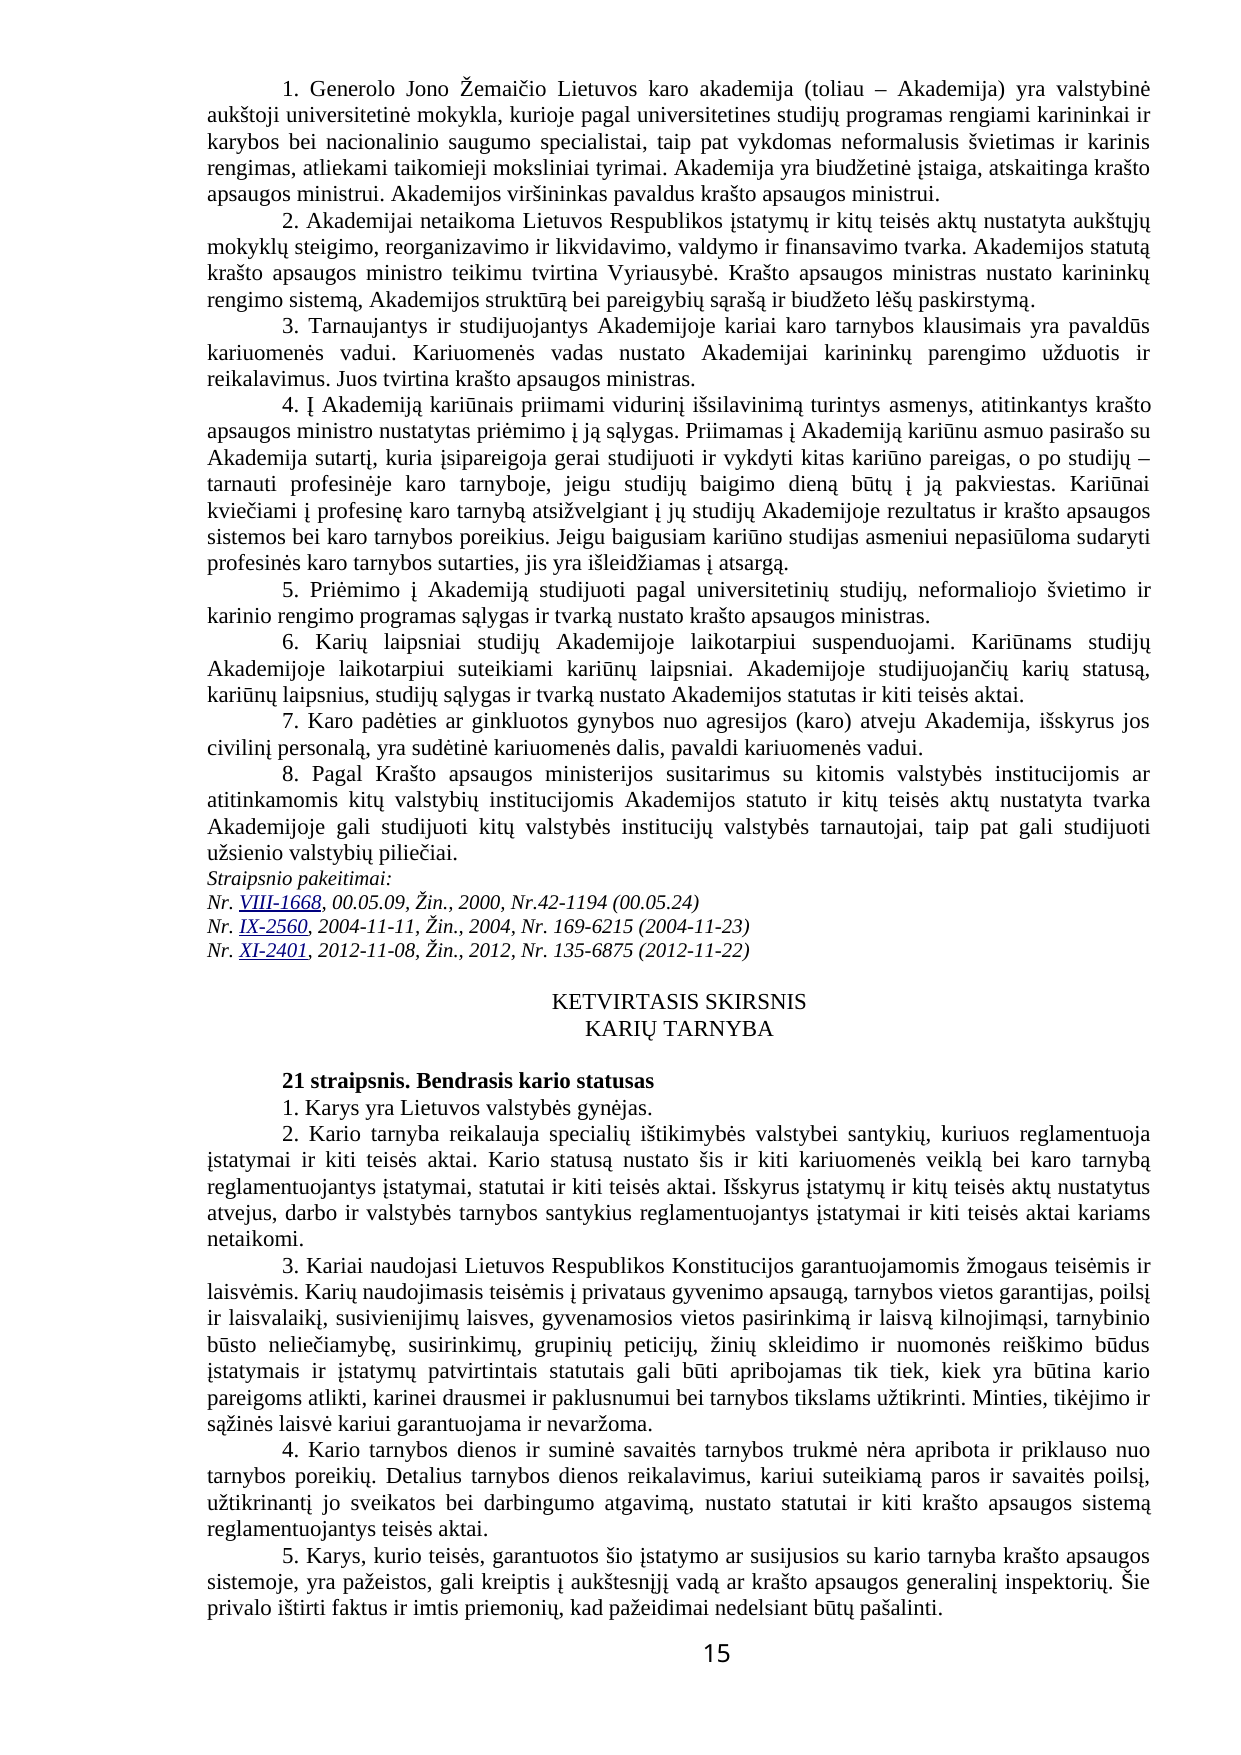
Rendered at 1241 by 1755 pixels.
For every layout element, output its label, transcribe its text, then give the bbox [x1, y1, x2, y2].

text 21 straipsnis. Bendrasis kario statusas [207, 1067, 1152, 1094]
text Nr. XI-2401, 2012-11-08, Žin., 2012, Nr. 135-6875 (2012-11-22) [207, 938, 1152, 962]
text 5. Priėmimo į Akademiją studijuoti pagal universitetinių studijų, neformaliojo švietimo ir karinio rengimo programas sąlygas ir tvarką nustato krašto apsaugos ministras. [207, 576, 1152, 628]
text Straipsnio pakeitimai: [207, 866, 1152, 890]
text 1. Karys yra Lietuvos valstybės gynėjas. [207, 1094, 1152, 1120]
text KETVIRTASIS SKIRSNIS [207, 988, 1152, 1014]
text 7. Karo padėties ar ginkluotos gynybos nuo agresijos (karo) atveju Akademija, išskyrus jos civilinį personalą, yra sudėtinė kariuomenės dalis, pavaldi kariuomenės vadui. [207, 707, 1152, 760]
text 5. Karys, kurio teisės, garantuotos šio įstatymo ar susijusios su kario tarnyba krašto apsaugos sistemoje, yra pažeistos, gali kreiptis į aukštesnįjį vadą ar krašto apsaugos generalinį inspektorių. Šie privalo ištirti faktus ir imtis priemonių, kad pažeidimai nedelsiant būtų pašalinti. [207, 1542, 1152, 1621]
text 4. Į Akademiją kariūnais priimami vidurinį išsilavinimą turintys asmenys, atitinkantys krašto apsaugos ministro nustatytas priėmimo į ją sąlygas. Priimamas į Akademiją kariūnu asmuo pasirašo su Akademija sutartį, kuria įsipareigoja gerai studijuoti ir vykdyti kitas kariūno pareigas, o po studijų – tarnauti profesinėje karo tarnyboje, jeigu studijų baigimo dieną būtų į ją pakviestas. Kariūnai kviečiami į profesinę karo tarnybą atsižvelgiant į jų studijų Akademijoje rezultatus ir krašto apsaugos sistemos bei karo tarnybos poreikius. Jeigu baigusiam kariūno studijas asmeniui nepasiūloma sudaryti profesinės karo tarnybos sutarties, jis yra išleidžiamas į atsargą. [207, 391, 1152, 576]
text 2. Akademijai netaikoma Lietuvos Respublikos įstatymų ir kitų teisės aktų nustatyta aukštųjų mokyklų steigimo, reorganizavimo ir likvidavimo, valdymo ir finansavimo tvarka. Akademijos statutą krašto apsaugos ministro teikimu tvirtina Vyriausybė. Krašto apsaugos ministras nustato karininkų rengimo sistemą, Akademijos struktūrą bei pareigybių sąrašą ir biudžeto lėšų paskirstymą. [207, 207, 1152, 312]
text 3. Kariai naudojasi Lietuvos Respublikos Konstitucijos garantuojamomis žmogaus teisėmis ir laisvėmis. Karių naudojimasis teisėmis į privataus gyvenimo apsaugą, tarnybos vietos garantijas, poilsį ir laisvalaikį, susivienijimų laisves, gyvenamosios vietos pasirinkimą ir laisvą kilnojimąsi, tarnybinio būsto neliečiamybę, susirinkimų, grupinių peticijų, žinių skleidimo ir nuomonės reiškimo būdus įstatymais ir įstatymų patvirtintais statutais gali būti apribojamas tik tiek, kiek yra būtina kario pareigoms atlikti, karinei drausmei ir paklusnumui bei tarnybos tikslams užtikrinti. Minties, tikėjimo ir sąžinės laisvė kariui garantuojama ir nevaržoma. [207, 1252, 1152, 1436]
text 1. Generolo Jono Žemaičio Lietuvos karo akademija (toliau – Akademija) yra valstybinė aukštoji universitetinė mokykla, kurioje pagal universitetines studijų programas rengiami karininkai ir karybos bei nacionalinio saugumo specialistai, taip pat vykdomas neformalusis švietimas ir karinis rengimas, atliekami taikomieji moksliniai tyrimai. Akademija yra biudžetinė įstaiga, atskaitinga krašto apsaugos ministrui. Akademijos viršininkas pavaldus krašto apsaugos ministrui. [207, 75, 1152, 207]
text 3. Tarnaujantys ir studijuojantys Akademijoje kariai karo tarnybos klausimais yra pavaldūs kariuomenės vadui. Kariuomenės vadas nustato Akademijai karininkų parengimo užduotis ir reikalavimus. Juos tvirtina krašto apsaugos ministras. [207, 312, 1152, 391]
text 8. Pagal Krašto apsaugos ministerijos susitarimus su kitomis valstybės institucijomis ar atitinkamomis kitų valstybių institucijomis Akademijos statuto ir kitų teisės aktų nustatyta tvarka Akademijoje gali studijuoti kitų valstybės institucijų valstybės tarnautojai, taip pat gali studijuoti užsienio valstybių piliečiai. [207, 760, 1152, 866]
text KARIŲ TARNYBA [207, 1014, 1152, 1041]
text Nr. IX-2560, 2004-11-11, Žin., 2004, Nr. 169-6215 (2004-11-23) [207, 914, 1152, 938]
text 4. Kario tarnybos dienos ir suminė savaitės tarnybos trukmė nėra apribota ir priklauso nuo tarnybos poreikių. Detalius tarnybos dienos reikalavimus, kariui suteikiamą paros ir savaitės poilsį, užtikrinantį jo sveikatos bei darbingumo atgavimą, nustato statutai ir kiti krašto apsaugos sistemą reglamentuojantys teisės aktai. [207, 1436, 1152, 1542]
text Nr. VIII-1668, 00.05.09, Žin., 2000, Nr.42-1194 (00.05.24) [207, 890, 1152, 914]
text 6. Karių laipsniai studijų Akademijoje laikotarpiui suspenduojami. Kariūnams studijų Akademijoje laikotarpiui suteikiami kariūnų laipsniai. Akademijoje studijuojančių karių statusą, kariūnų laipsnius, studijų sąlygas ir tvarką nustato Akademijos statutas ir kiti teisės aktai. [207, 628, 1152, 707]
text 2. Kario tarnyba reikalauja specialių ištikimybės valstybei santykių, kuriuos reglamentuoja įstatymai ir kiti teisės aktai. Kario statusą nustato šis ir kiti kariuomenės veiklą bei karo tarnybą reglamentuojantys įstatymai, statutai ir kiti teisės aktai. Išskyrus įstatymų ir kitų teisės aktų nustatytus atvejus, darbo ir valstybės tarnybos santykius reglamentuojantys įstatymai ir kiti teisės aktai kariams netaikomi. [207, 1120, 1152, 1252]
